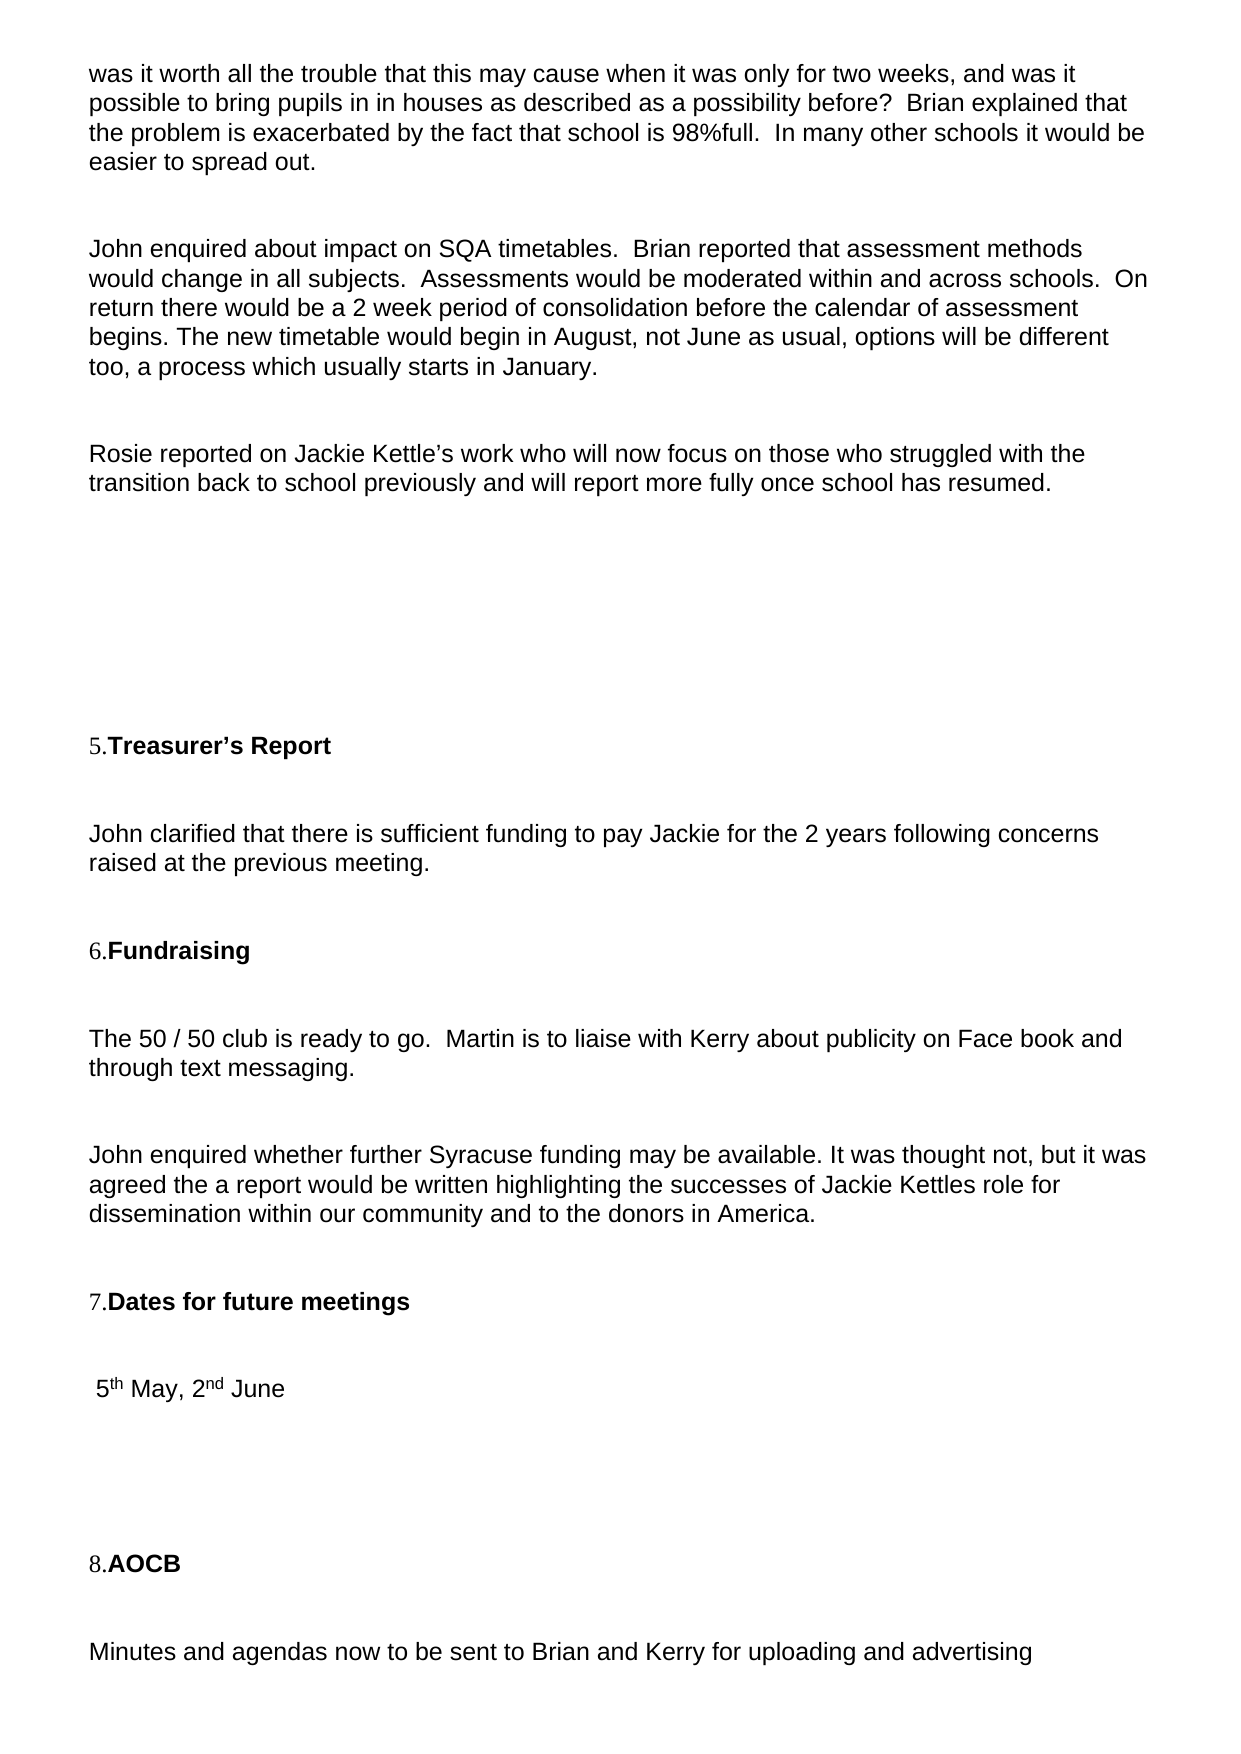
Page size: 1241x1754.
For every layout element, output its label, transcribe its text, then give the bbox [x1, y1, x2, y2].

list Dates for future meetings [89, 1287, 1152, 1315]
list Treasurer’s Report [89, 731, 1152, 760]
text Minutes and agendas now to be sent to Brian and Kerry for uploading and advertising [89, 1637, 1152, 1666]
text John enquired whether further Syracuse funding may be available. It was thought not, but it was agreed the a report would be written highlighting the successes of Jackie Kettles role for dissemination within our community and to the donors in America. [89, 1140, 1152, 1228]
text John enquired about impact on SQA timetables. Brian reported that assessment methods would change in all subjects. Assessments would be moderated within and across schools. On return there would be a 2 week period of consolidation before the calendar of assessment begins. The new timetable would begin in August, not June as usual, options will be different too, a process which usually starts in January. [89, 234, 1152, 380]
text The 50 / 50 club is ready to go. Martin is to liaise with Kerry about publicity on Face book and through text messaging. [89, 1023, 1152, 1082]
text John clarified that there is sufficient funding to pay Jackie for the 2 years following concerns raised at the previous meeting. [89, 819, 1152, 877]
text 5th May, 2nd June [89, 1374, 1152, 1403]
list AOCB [89, 1549, 1152, 1578]
list Fundraising [89, 936, 1152, 965]
text Rosie reported on Jackie Kettle’s work who will now focus on those who struggled with the transition back to school previously and will report more fully once school has resumed. [89, 439, 1152, 497]
text was it worth all the trouble that this may cause when it was only for two weeks, and was it possible to bring pupils in in houses as described as a possibility before? Brian explained that the problem is exacerbated by the fact that school is 98%full. In many other schools it would be easier to spread out. [89, 59, 1152, 176]
